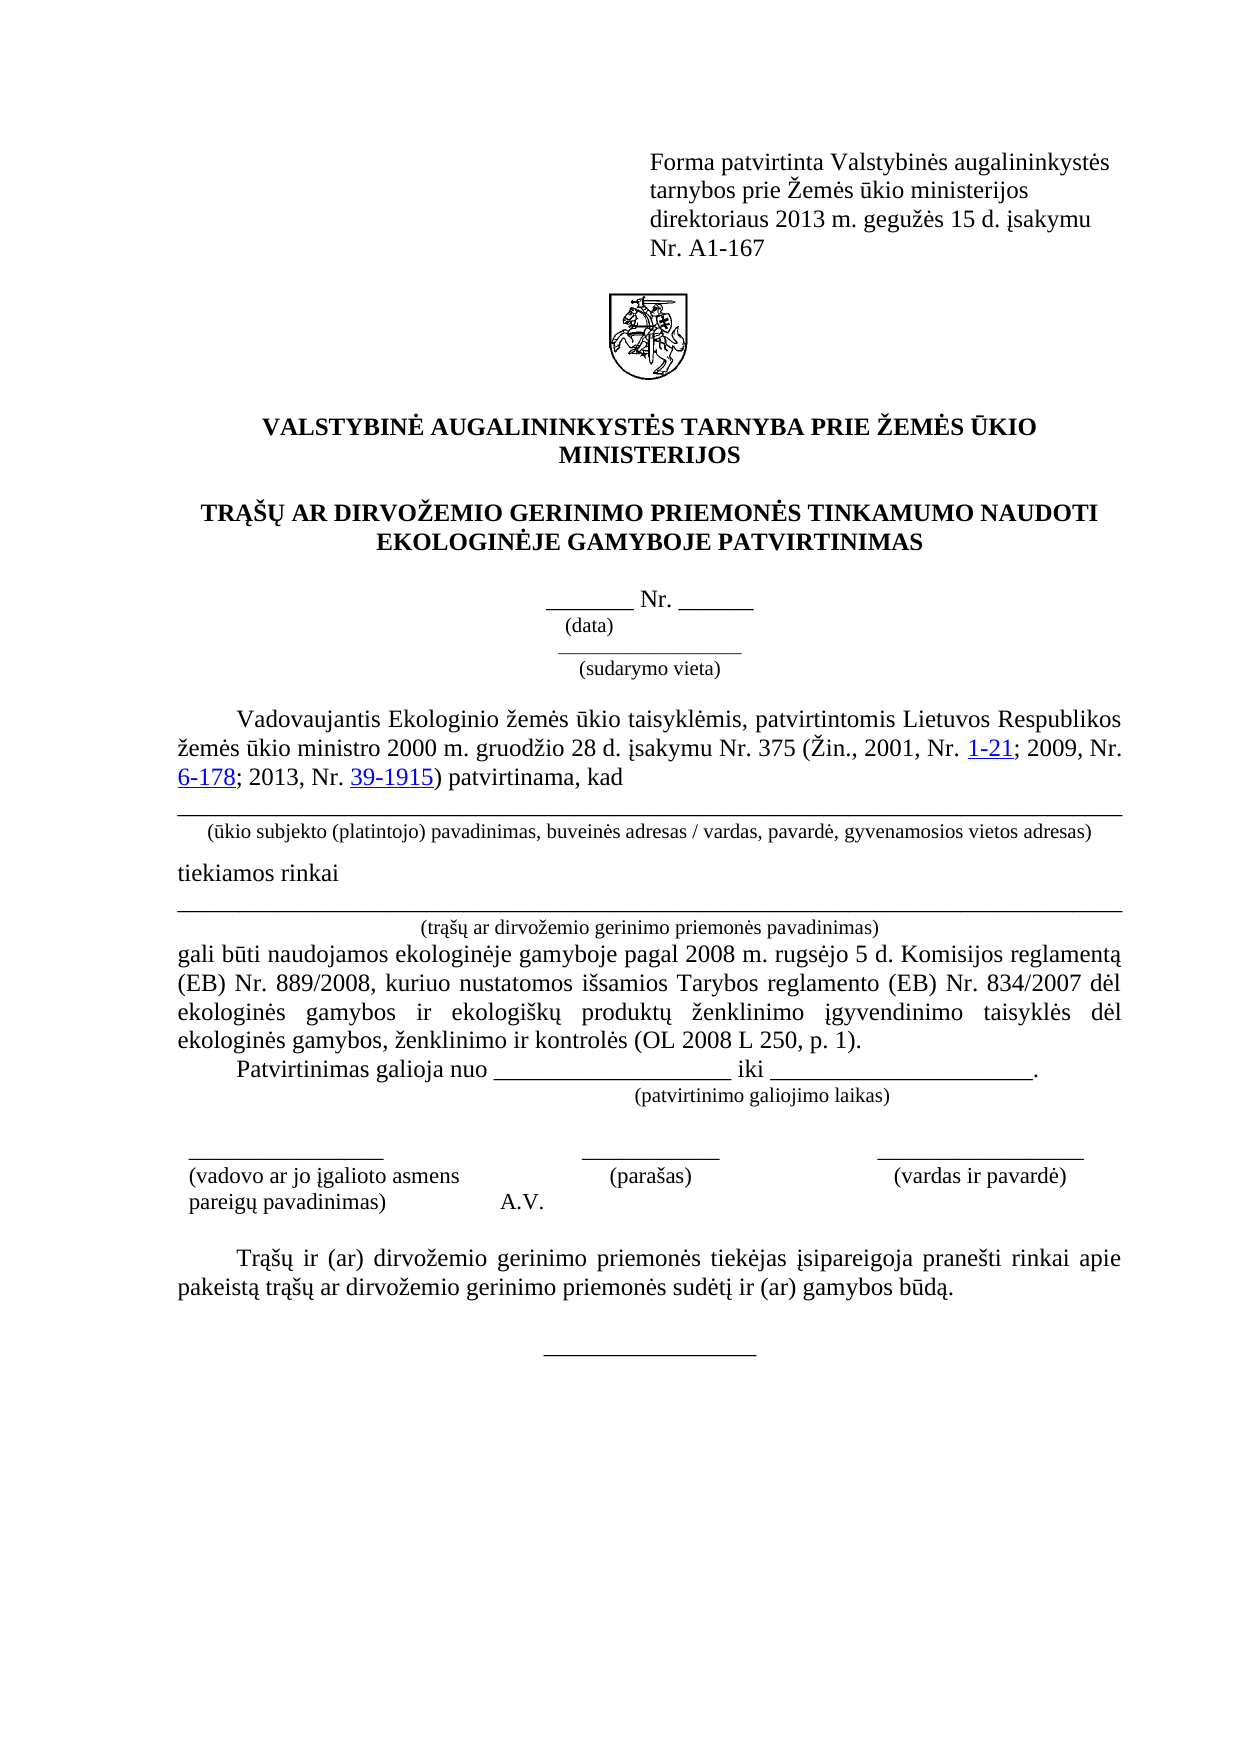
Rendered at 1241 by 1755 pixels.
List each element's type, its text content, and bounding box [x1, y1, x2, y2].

text (data) [177, 613, 1122, 637]
text Forma patvirtinta Valstybinės augalininkystės tarnybos prie Žemės ūkio ministerijos direktoriaus 2013 m. gegužės 15 d. įsakymu Nr. A1-167 [649, 147, 1122, 262]
text Vadovaujantis Ekologinio žemės ūkio taisyklėmis, patvirtintomis Lietuvos Respublikos žemės ūkio ministro 2000 m. gruodžio 28 d. įsakymu Nr. 375 (Žin., 2001, Nr. 1-21; 2009, Nr. 6-178; 2013, Nr. 39-1915) patvirtinama, kad [177, 704, 1122, 790]
text _________________ [177, 1330, 1122, 1358]
text gali būti naudojamos ekologinėje gamyboje pagal 2008 m. rugsėjo 5 d. Komisijos reglamentą (EB) Nr. 889/2008, kuriuo nustatomos išsamios Tarybos reglamento (EB) Nr. 834/2007 dėl ekologinės gamybos ir ekologiškų produktų ženklinimo įgyvendinimo taisyklės dėl ekologinės gamybos, ženklinimo ir kontrolės (OL 2008 L 250, p. 1). [177, 939, 1122, 1054]
text Trąšų ar dirvožemio gerinimo priemonės tinkamumo naudoti ekologinėje gamyboje patvirtinimas [177, 498, 1122, 555]
text _______ nr. ______ [177, 584, 1122, 613]
text _ [177, 790, 1122, 815]
text ______________________ [177, 637, 1122, 656]
text (patvirtinimo galiojimo laikas) [177, 1083, 1122, 1107]
text Trąšų ir (ar) dirvožemio gerinimo priemonės tiekėjas įsipareigoja pranešti rinkai apie pakeistą trąšų ar dirvožemio gerinimo priemonės sudėtį ir (ar) gamybos būdą. [177, 1243, 1122, 1301]
table_header ____________ (parašas) [556, 1136, 746, 1215]
text (sudarymo vieta) [177, 656, 1122, 680]
text (trąšų ar dirvožemio gerinimo priemonės pavadinimas) [177, 915, 1122, 939]
table_header _________________ (vadovo ar jo įgalioto asmens pareigų pavadinimas) [177, 1136, 488, 1215]
text VALSTYBINĖ AUGALININKYSTĖS TARNYBA PRIE ŽEMĖS ŪKIO MINISTERIJOS [177, 412, 1122, 469]
table_header [746, 1136, 838, 1215]
table_header __________________ (vardas ir pavardė) [839, 1136, 1122, 1215]
text _ [177, 886, 1122, 911]
text (ūkio subjekto (platintojo) pavadinimas, buveinės adresas / vardas, pavardė, gyvenamosios vietos adresas) [177, 819, 1122, 843]
text tiekiamos rinkai [177, 858, 1122, 886]
table_header A.V. [489, 1136, 556, 1215]
text Patvirtinimas galioja nuo ___________________ iki _____________________. [177, 1054, 1122, 1083]
